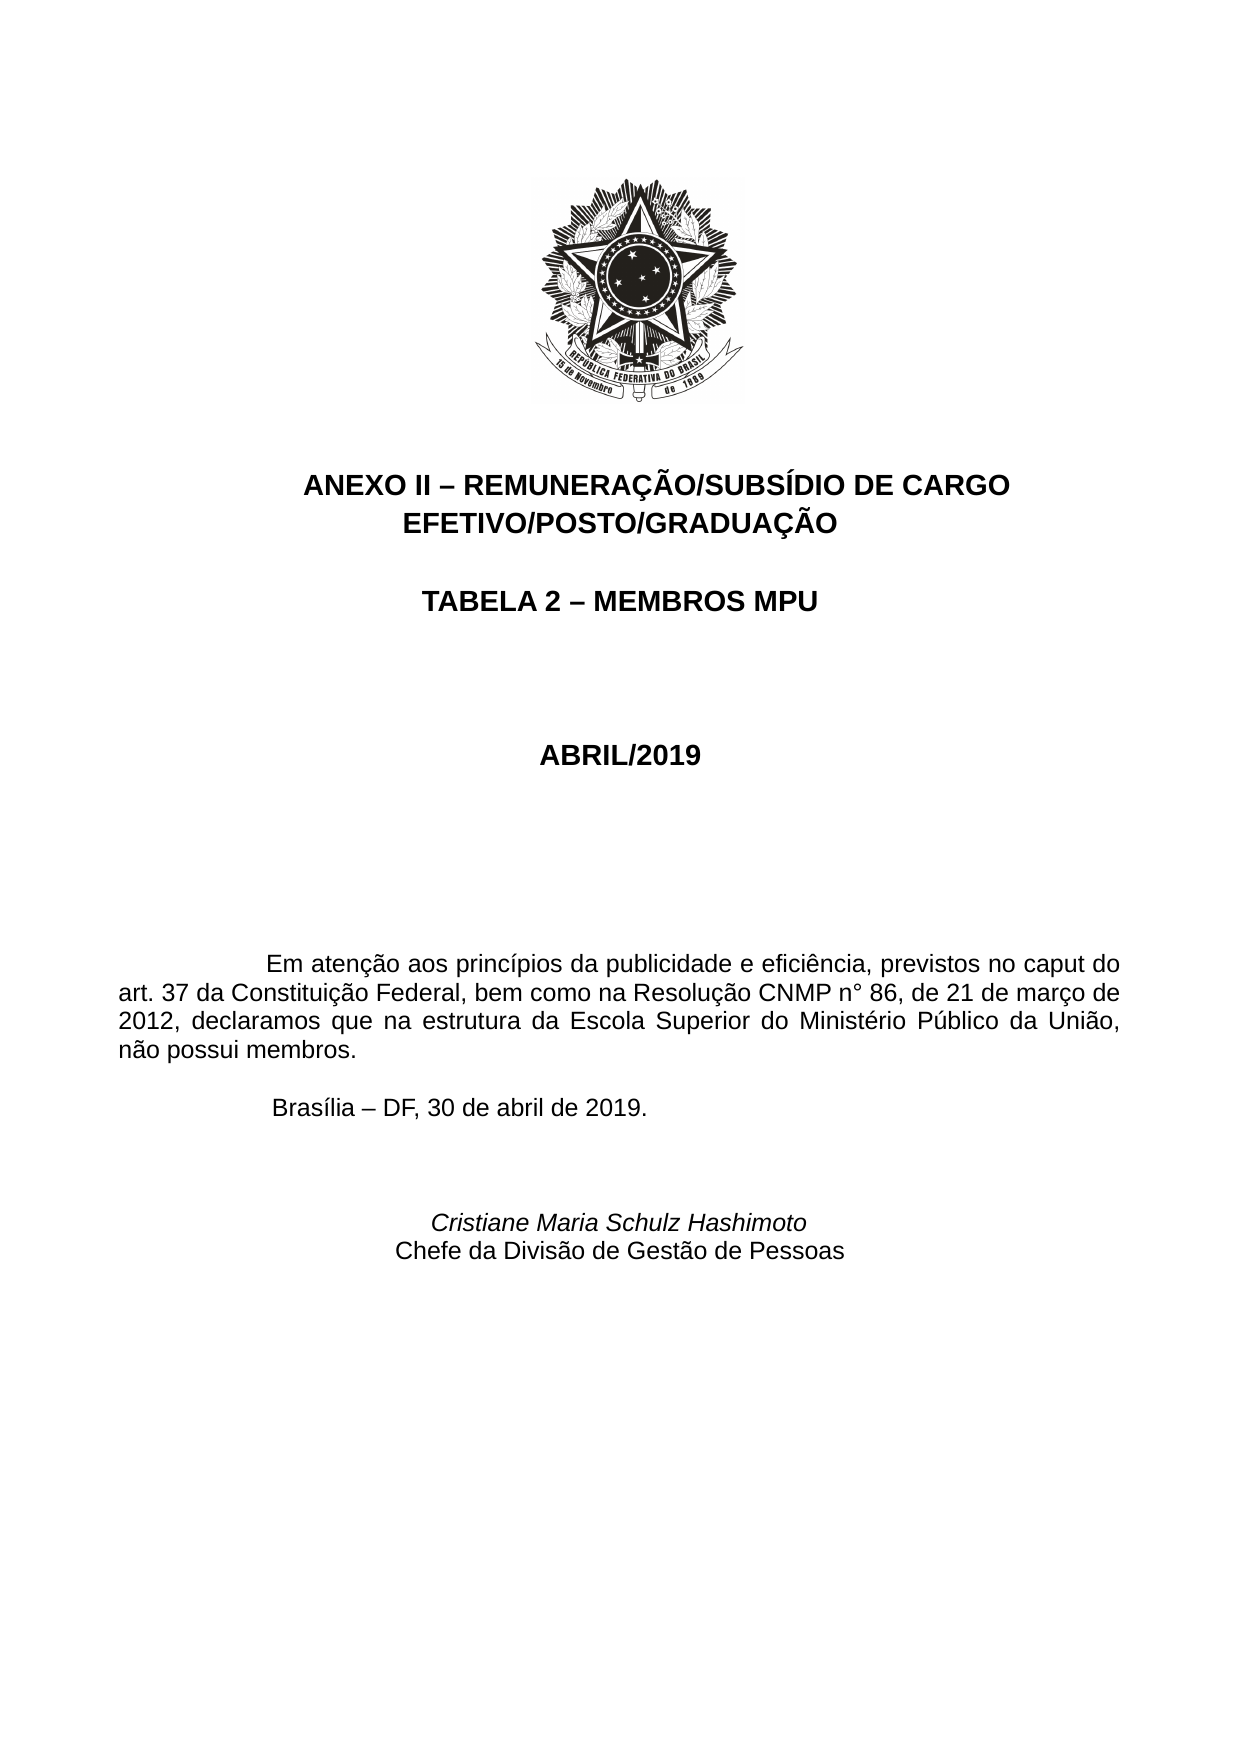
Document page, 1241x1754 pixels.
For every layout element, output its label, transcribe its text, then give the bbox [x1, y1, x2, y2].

text Chefe da Divisão de Gestão de Pessoas [118, 1236, 1122, 1265]
text Em atenção aos princípios da publicidade e eficiência, previstos no caput do art. 37 da Constituição Federal, bem como na Resolução CNMP n° 86, de 21 de março de 2012, declaramos que na estrutura da Escola Superior do Ministério Público da União, não possui membros. [118, 949, 1122, 1064]
picture [530, 177, 746, 404]
text TABELA 2 – MEMBROS MPU [118, 583, 1122, 617]
text ABRIL/2019 [118, 738, 1122, 771]
text Cristiane Maria Schulz Hashimoto [118, 1207, 1122, 1236]
text Brasília – DF, 30 de abril de 2019. [118, 1092, 1122, 1121]
text ANEXO II – REMUNERAÇÃO/SUBSÍDIO DE CARGO EFETIVO/POSTO/GRADUAÇÃO [118, 468, 1122, 540]
